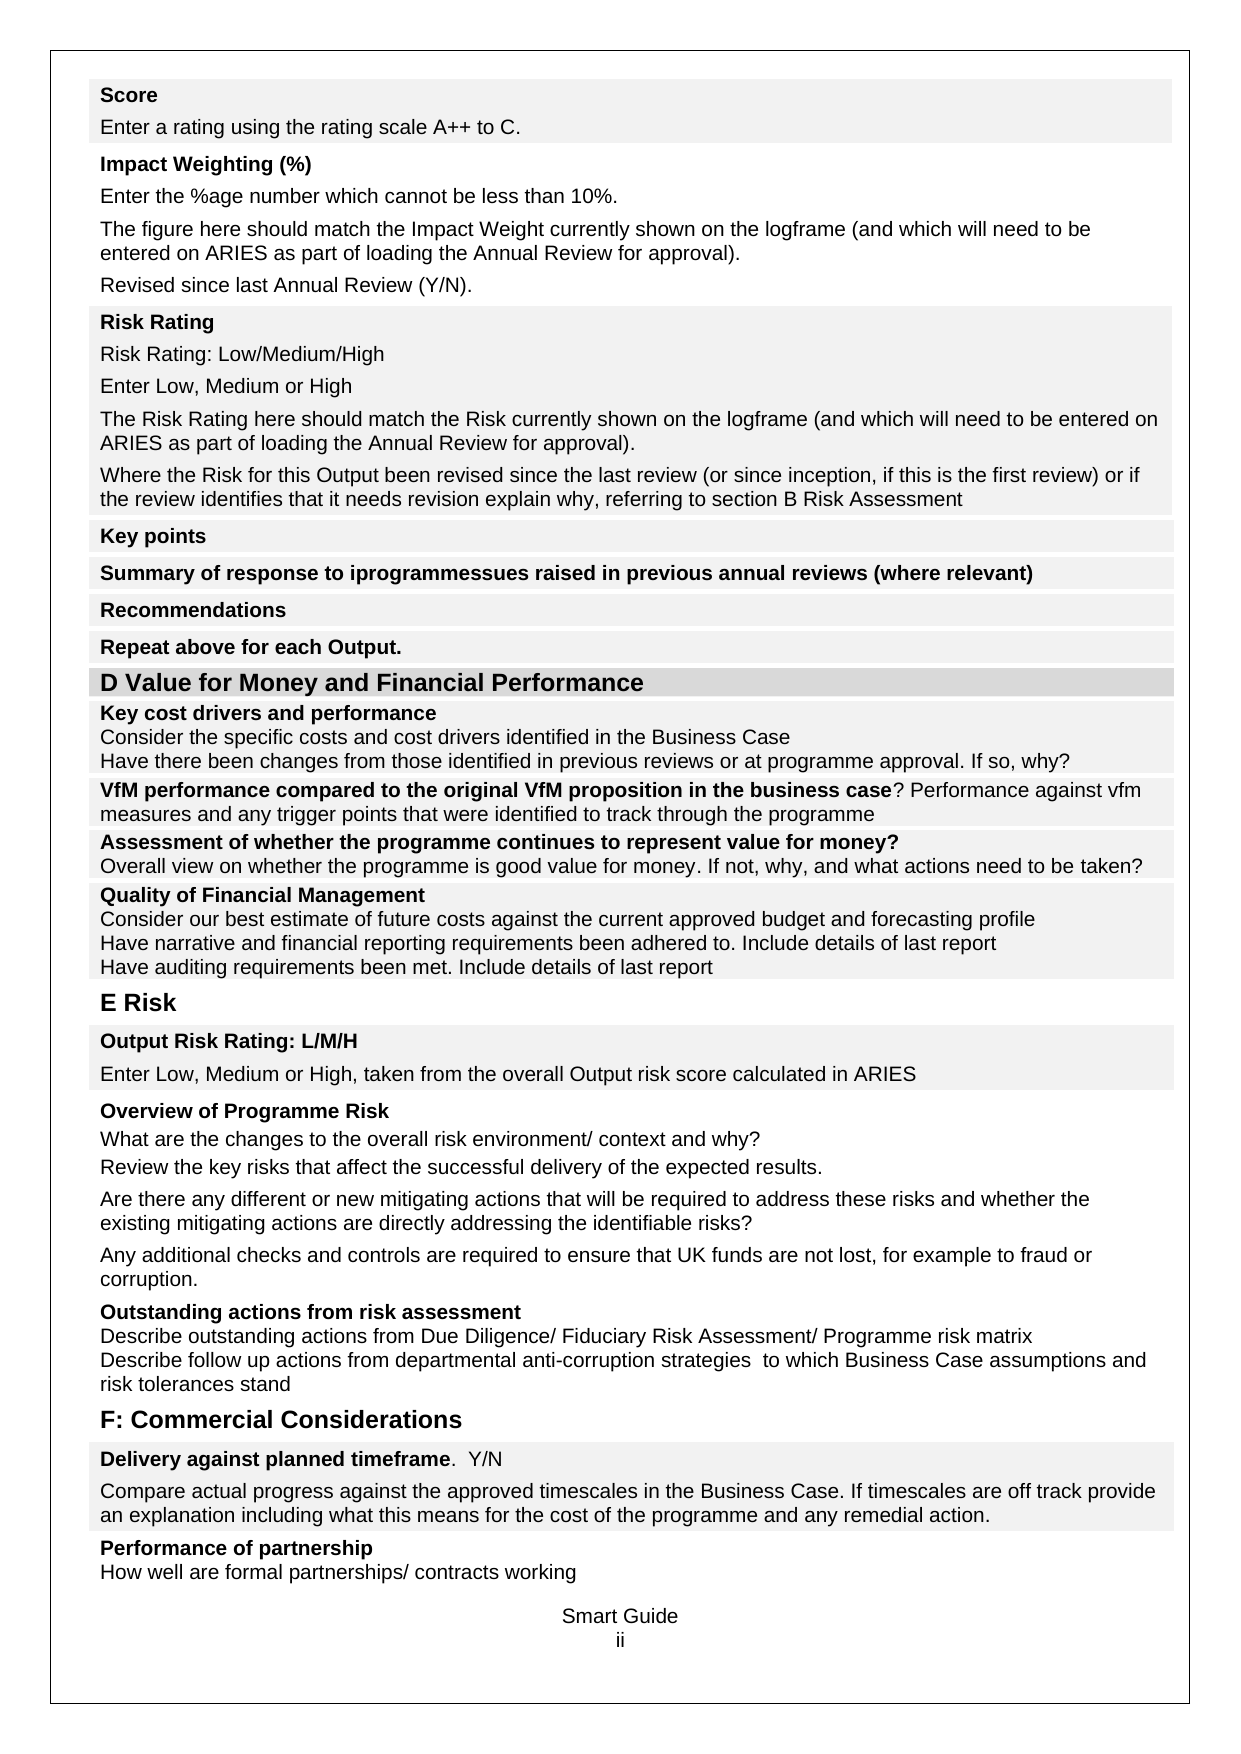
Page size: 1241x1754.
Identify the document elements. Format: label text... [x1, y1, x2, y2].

table_cell Performance of partnership How well are formal partnerships/ contracts working [89, 1536, 1174, 1583]
table_cell Recommendations [89, 594, 1174, 626]
table_cell Overview of Programme Risk What are the changes to the overall risk environment/ context and why? Review the key risks that affect the successful delivery of the expected results. Are there any different or new mitigating actions that will be required to address these risks and whether the existing mitigating actions are directly addressing the identifiable risks? Any additional checks and controls are required to ensure that UK funds are not lost, for example to fraud or corruption. [89, 1095, 1174, 1295]
table_cell Summary of response to iprogrammessues raised in previous annual reviews (where relevant) [89, 557, 1174, 589]
table_cell Key points [89, 520, 1174, 552]
table_cell Score Enter a rating using the rating scale A++ to C. [89, 79, 1172, 143]
table_cell Risk Rating Risk Rating: Low/Medium/High Enter Low, Medium or High The Risk Rating here should match the Risk currently shown on the logframe (and which will need to be entered on ARIES as part of loading the Annual Review for approval). Where the Risk for this Output been revised since the last review (or since inception, if this is the first review) or if the review identifies that it needs revision explain why, referring to section B Risk Assessment [89, 306, 1172, 515]
table_cell Repeat above for each Output. [89, 631, 1174, 663]
table_cell Key cost drivers and performance Consider the specific costs and cost drivers identified in the Business Case Have there been changes from those identified in previous reviews or at programme approval. If so, why? [89, 701, 1174, 773]
table_cell Outstanding actions from risk assessment Describe outstanding actions from Due Diligence/ Fiduciary Risk Assessment/ Programme risk matrix Describe follow up actions from departmental anti-corruption strategies to which Business Case assumptions and risk tolerances stand [89, 1300, 1174, 1396]
table_cell E Risk [89, 983, 1174, 1020]
table_cell F: Commercial Considerations [89, 1401, 1174, 1438]
table_cell Output Risk Rating: L/M/H Enter Low, Medium or High, taken from the overall Output risk score calculated in ARIES [89, 1025, 1174, 1090]
table_cell Impact Weighting (%) Enter the %age number which cannot be less than 10%. The figure here should match the Impact Weight currently shown on the logframe (and which will need to be entered on ARIES as part of loading the Annual Review for approval). Revised since last Annual Review (Y/N). [89, 148, 1174, 301]
table_cell Delivery against planned timeframe. Y/N Compare actual progress against the approved timescales in the Business Case. If timescales are off track provide an explanation including what this means for the cost of the programme and any remedial action. [89, 1442, 1174, 1531]
table_cell D Value for Money and Financial Performance [89, 668, 1174, 696]
